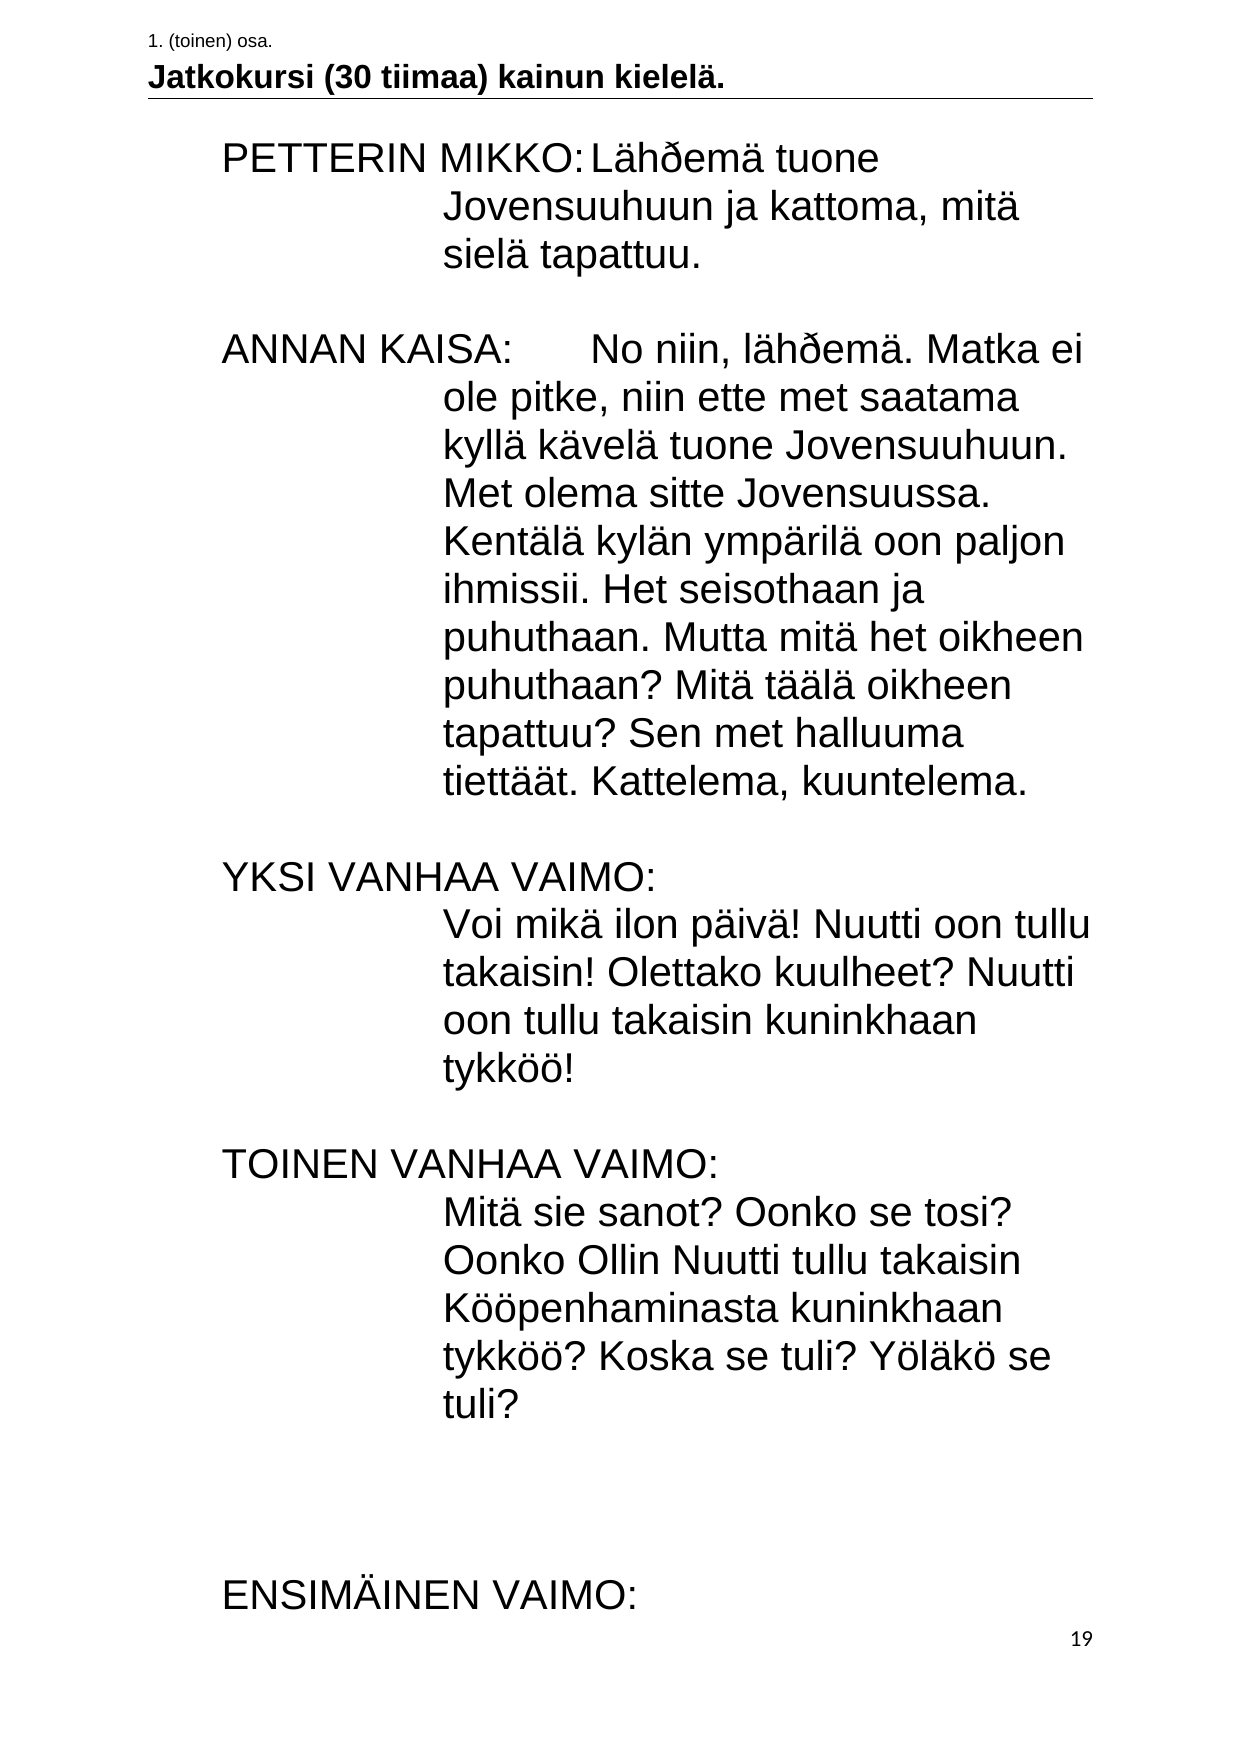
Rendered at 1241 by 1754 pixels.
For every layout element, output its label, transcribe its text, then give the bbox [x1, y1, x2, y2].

text ANNAN KAISA: No niin, lähðemä. Matka ei ole pitke, niin ette met saatama kyllä kävelä tuone Jovensuuhuun. Met olema sitte Jovensuussa. Kentälä kylän ympärilä oon paljon ihmissii. Het seisothaan ja puhuthaan. Mutta mitä het oikheen puhuthaan? Mitä täälä oikheen tapattuu? Sen met halluuma tiettäät. Kattelema, kuuntelema. [221, 325, 1093, 804]
text Mitä sie sanot? Oonko se tosi? Oonko Ollin Nuutti tullu takaisin Kööpenhaminasta kuninkhaan tykköö? Koska se tuli? Yöläkö se tuli? [443, 1187, 1093, 1427]
text TOINEN VANHAA VAIMO: [221, 1139, 1093, 1187]
text YKSI VANHAA VAIMO: [221, 852, 1093, 900]
text ENSIMÄINEN VAIMO: [221, 1571, 1093, 1619]
text Voi mikä ilon päivä! Nuutti oon tullu takaisin! Olettako kuulheet? Nuutti oon tullu takaisin kuninkhaan tykköö! [443, 900, 1093, 1092]
text PETTERIN MIKKO: Lähðemä tuone Jovensuuhuun ja kattoma, mitä sielä tapattuu. [221, 133, 1093, 277]
